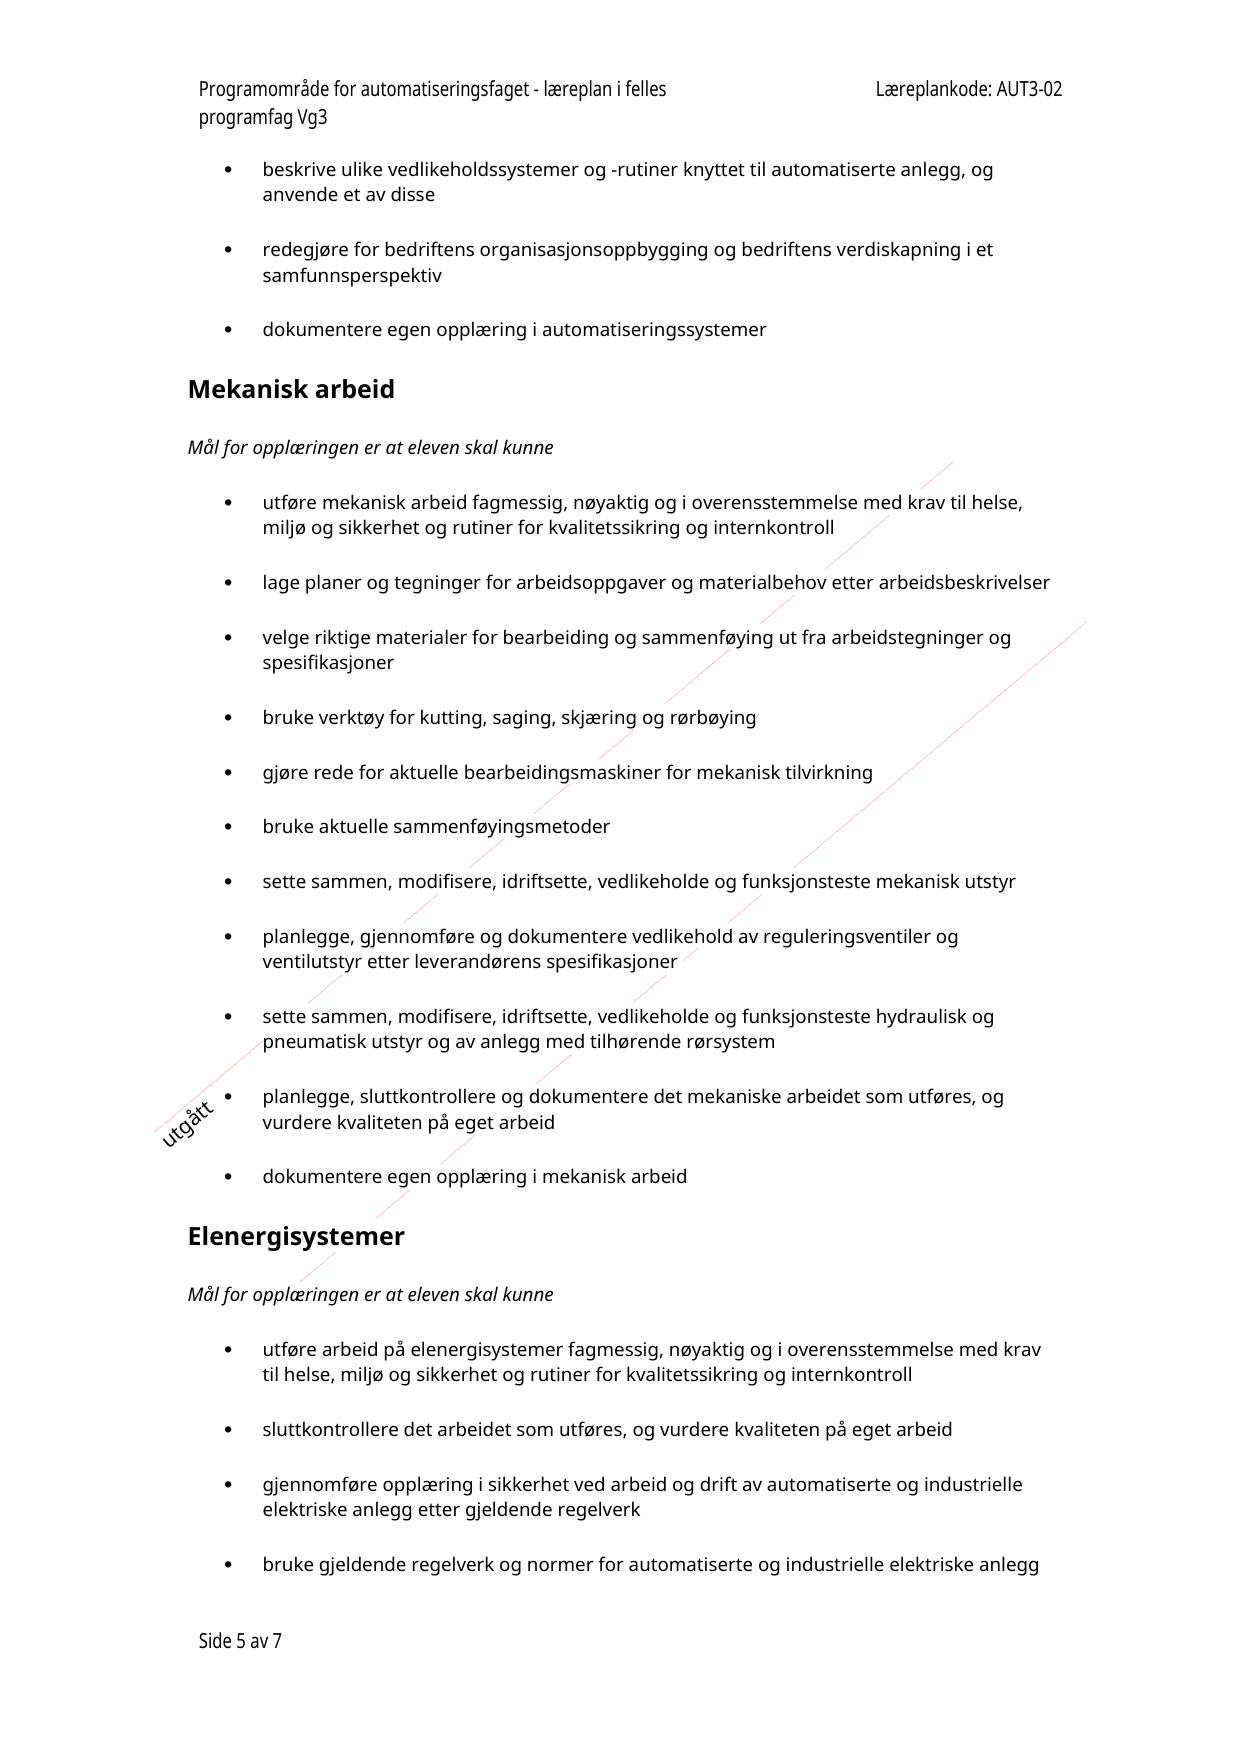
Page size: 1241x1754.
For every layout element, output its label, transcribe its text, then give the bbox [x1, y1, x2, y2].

list utføre mekanisk arbeid fagmessig, nøyaktig og i overensstemmelse med krav til helse, miljø og sikkerhet og rutiner for kvalitetssikring og internkontroll [861, 489, 1053, 540]
list dokumentere egen opplæring i mekanisk arbeid [693, 1164, 1053, 1189]
list sluttkontrollere det arbeidet som utføres, og vurdere kvaliteten på eget arbeid [958, 1416, 1053, 1442]
list dokumentere egen opplæring i mekanisk arbeid [225, 1164, 263, 1189]
list planlegge, gjennomføre og dokumentere vedlikehold av reguleringsventiler og ventilutstyr etter leverandørens spesifikasjoner [225, 923, 372, 974]
list planlegge, sluttkontrollere og dokumentere det mekaniske arbeidet som utføres, og vurdere kvaliteten på eget arbeid [537, 1083, 1053, 1134]
list bruke aktuelle sammenføyingsmetoder [225, 814, 263, 839]
subtitle Mekanisk arbeid [402, 371, 1053, 405]
list velge riktige materialer for bearbeiding og sammenføying ut fra arbeidstegninger og spesifikasjoner [225, 624, 728, 675]
text Mål for opplæringen er at eleven skal kunne [187, 434, 1053, 460]
list bruke aktuelle sammenføyingsmetoder [829, 814, 1053, 839]
list planlegge, sluttkontrollere og dokumentere det mekaniske arbeidet som utføres, og vurdere kvaliteten på eget arbeid [225, 1083, 535, 1134]
list beskrive ulike vedlikeholdssystemer og -rutiner knyttet til automatiserte anlegg, og anvende et av disse [440, 156, 1053, 207]
list gjennomføre opplæring i sikkerhet ved arbeid og drift av automatiserte og industrielle elektriske anlegg etter gjeldende regelverk [646, 1471, 1053, 1522]
list utføre arbeid på elenergisystemer fagmessig, nøyaktig og i overensstemmelse med krav til helse, miljø og sikkerhet og rutiner for kvalitetssikring og internkontroll [918, 1336, 1053, 1387]
list bruke aktuelle sammenføyingsmetoder [615, 814, 856, 839]
list velge riktige materialer for bearbeiding og sammenføying ut fra arbeidstegninger og spesifikasjoner [700, 624, 1053, 675]
list redegjøre for bedriftens organisasjonsoppbygging og bedriftens verdiskapning i et samfunnsperspektiv [447, 236, 1053, 287]
list bruke verktøy for kutting, saging, skjæring og rørbøying [959, 704, 1053, 730]
list gjøre rede for aktuelle bearbeidingsmaskiner for mekanisk tilvirkning [895, 759, 1053, 784]
list bruke verktøy for kutting, saging, skjæring og rørbøying [762, 704, 987, 730]
list sette sammen, modifisere, idriftsette, vedlikeholde og funksjonsteste hydraulisk og pneumatisk utstyr og av anlegg med tilhørende rørsystem [781, 1003, 1053, 1054]
subtitle Elenergisystemer [412, 1218, 1053, 1252]
text Mål for opplæringen er at eleven skal kunne [561, 1282, 1053, 1307]
list planlegge, gjennomføre og dokumentere vedlikehold av reguleringsventiler og ventilutstyr etter leverandørens spesifikasjoner [683, 923, 1053, 974]
list planlegge, gjennomføre og dokumentere vedlikehold av reguleringsventiler og ventilutstyr etter leverandørens spesifikasjoner [374, 948, 696, 959]
list dokumentere egen opplæring i automatiseringssystemer [772, 317, 1053, 342]
